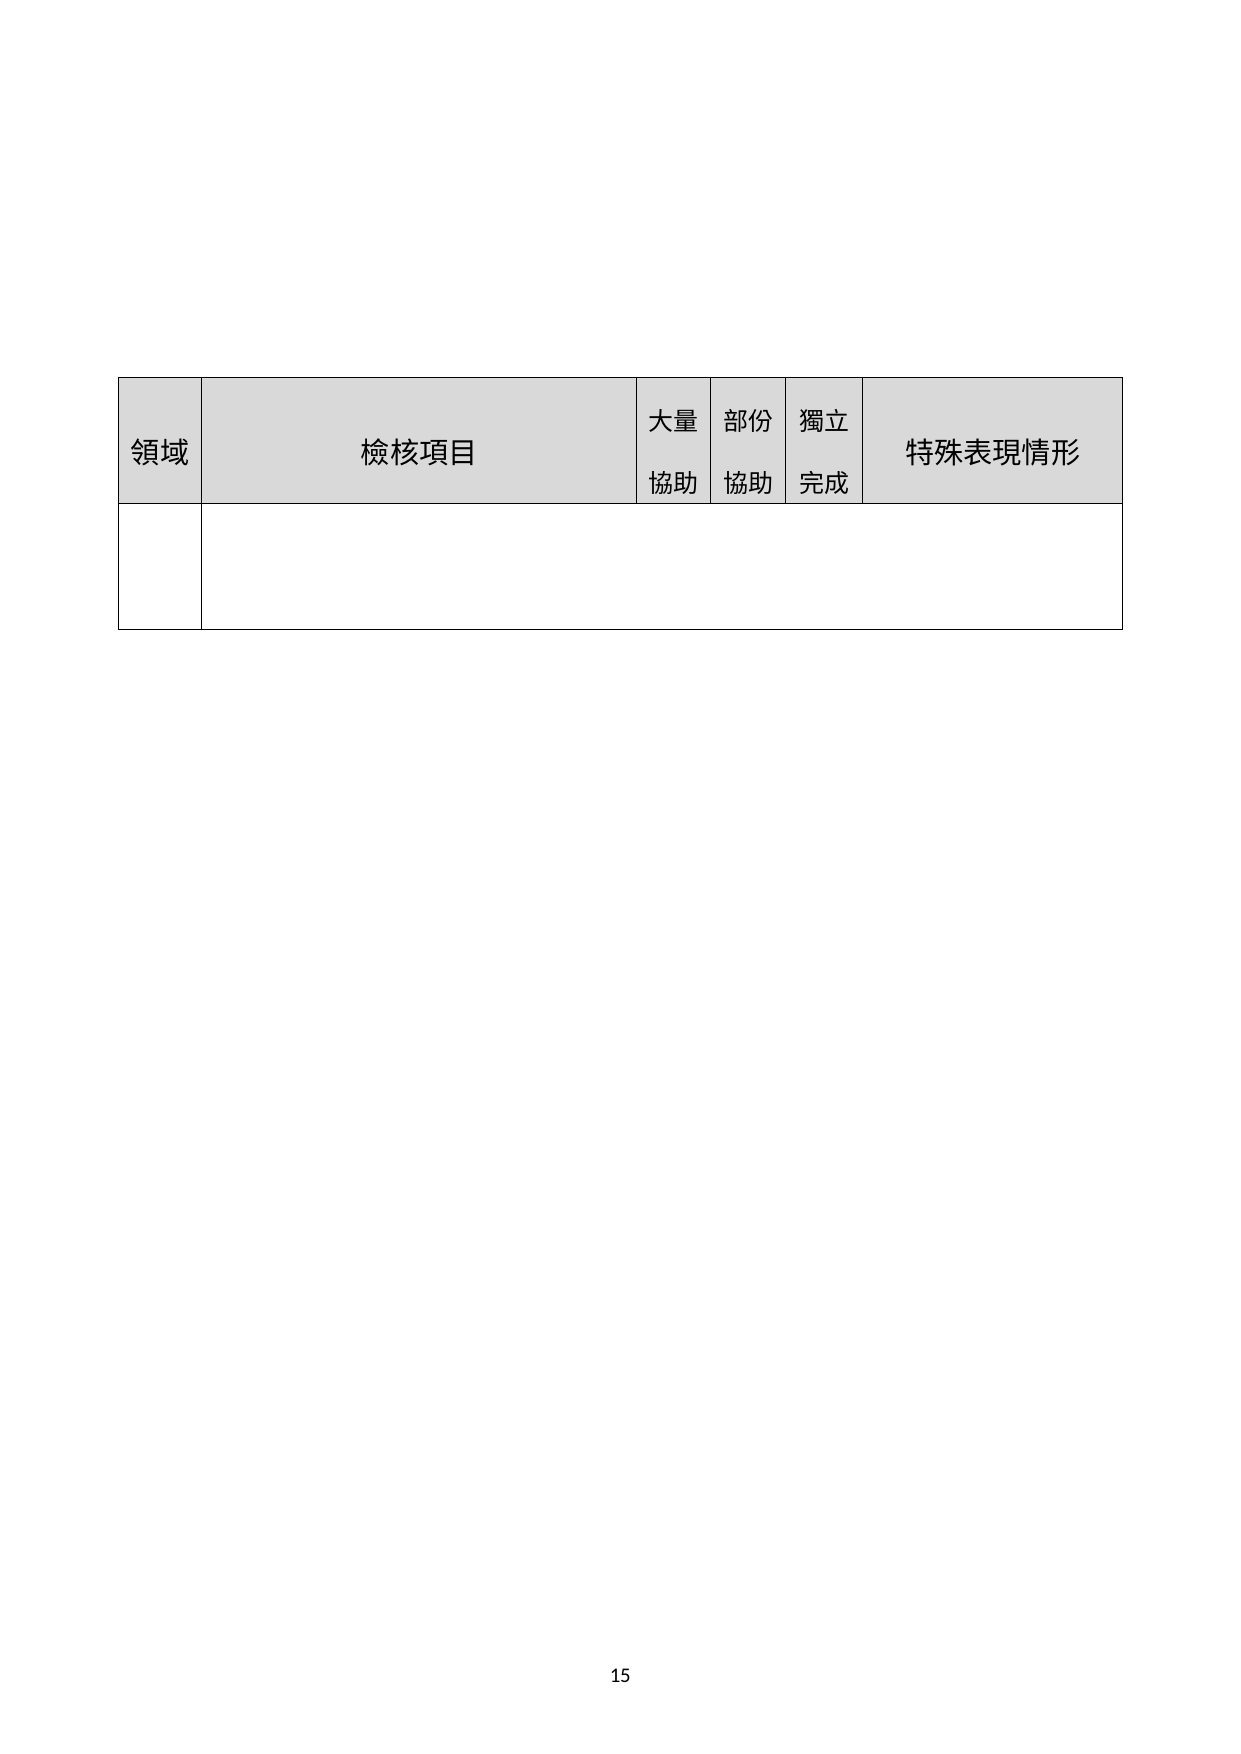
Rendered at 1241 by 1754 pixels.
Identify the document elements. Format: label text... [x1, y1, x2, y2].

table_cell [119, 504, 201, 629]
table_header 大量協助 [637, 378, 710, 503]
table_header 獨立完成 [786, 378, 862, 503]
table_header 部份協助 [711, 378, 785, 503]
table_header 領域 [119, 378, 201, 503]
table_header 檢核項目 [202, 378, 636, 503]
table_header 特殊表現情形 [863, 378, 1122, 503]
table_cell [202, 504, 1122, 629]
